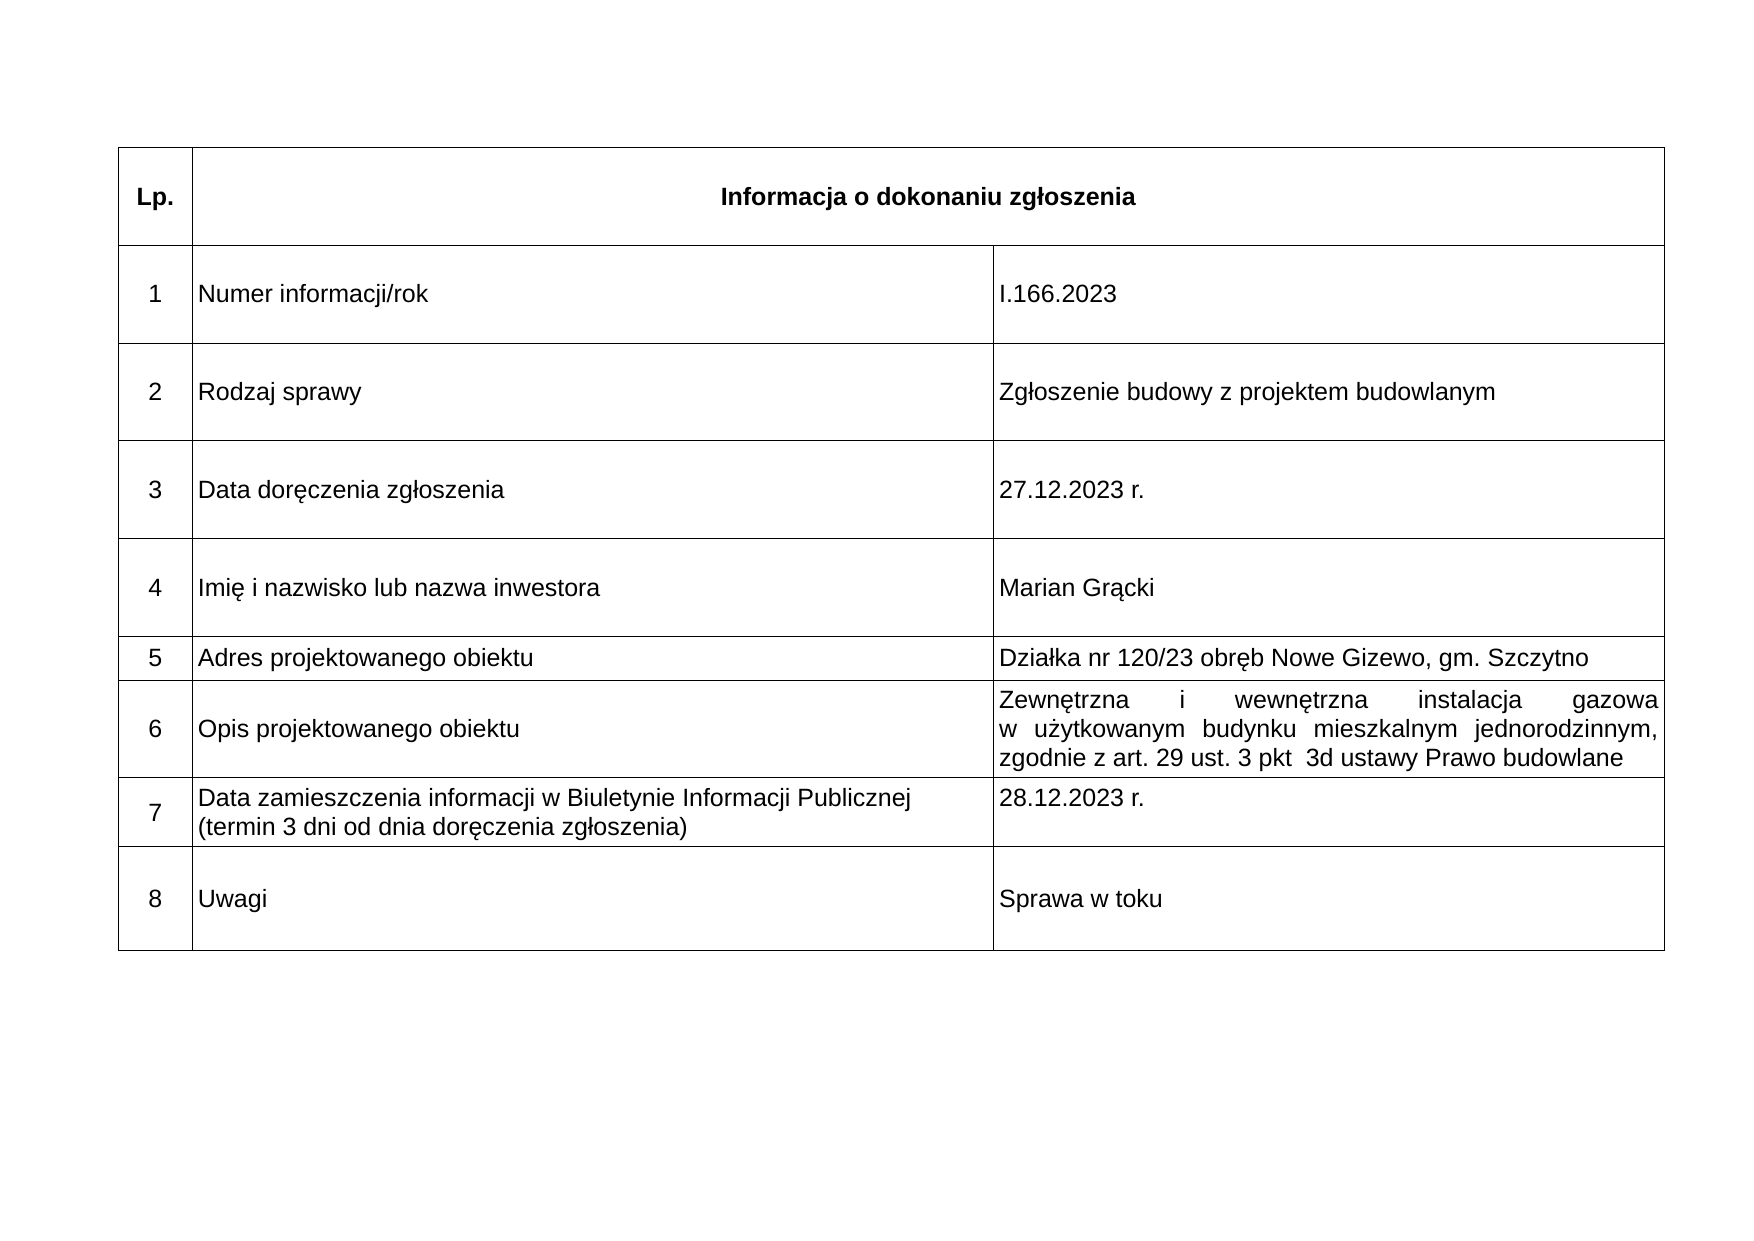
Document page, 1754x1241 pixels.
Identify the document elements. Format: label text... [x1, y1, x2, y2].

table_cell Data zamieszczenia informacji w Biuletynie Informacji Publicznej (termin 3 dni od dnia doręczenia zgłoszenia) [193, 778, 993, 846]
table_cell 27.12.2023 r. [994, 441, 1664, 538]
table_cell Działka nr 120/23 obręb Nowe Gizewo, gm. Szczytno [994, 637, 1664, 679]
table_cell Opis projektowanego obiektu [193, 681, 993, 777]
table_cell Sprawa w toku [994, 847, 1664, 950]
table_cell 2 [119, 344, 192, 440]
table_cell 4 [119, 539, 192, 636]
table_cell Imię i nazwisko lub nazwa inwestora [193, 539, 993, 636]
table_cell Adres projektowanego obiektu [193, 637, 993, 679]
table_cell Data doręczenia zgłoszenia [193, 441, 993, 538]
table_cell I.166.2023 [994, 246, 1664, 342]
table_cell Numer informacji/rok [193, 246, 993, 342]
table_cell 8 [119, 847, 192, 950]
table_cell 5 [119, 637, 192, 679]
table_cell 28.12.2023 r. [994, 778, 1664, 846]
table_cell 3 [119, 441, 192, 538]
table_cell 7 [119, 778, 192, 846]
table_cell Zewnętrzna i wewnętrzna instalacja gazowa w użytkowanym budynku mieszkalnym jednorodzinnym, zgodnie z art. 29 ust. 3 pkt 3d ustawy Prawo budowlane [994, 681, 1664, 777]
table_cell Zgłoszenie budowy z projektem budowlanym [994, 344, 1664, 440]
table_cell Uwagi [193, 847, 993, 950]
table_header Informacja o dokonaniu zgłoszenia [193, 148, 1664, 245]
table_cell 6 [119, 681, 192, 777]
table_cell Marian Grącki [994, 539, 1664, 636]
table_cell Rodzaj sprawy [193, 344, 993, 440]
table_cell 1 [119, 246, 192, 342]
table_header Lp. [119, 148, 192, 245]
